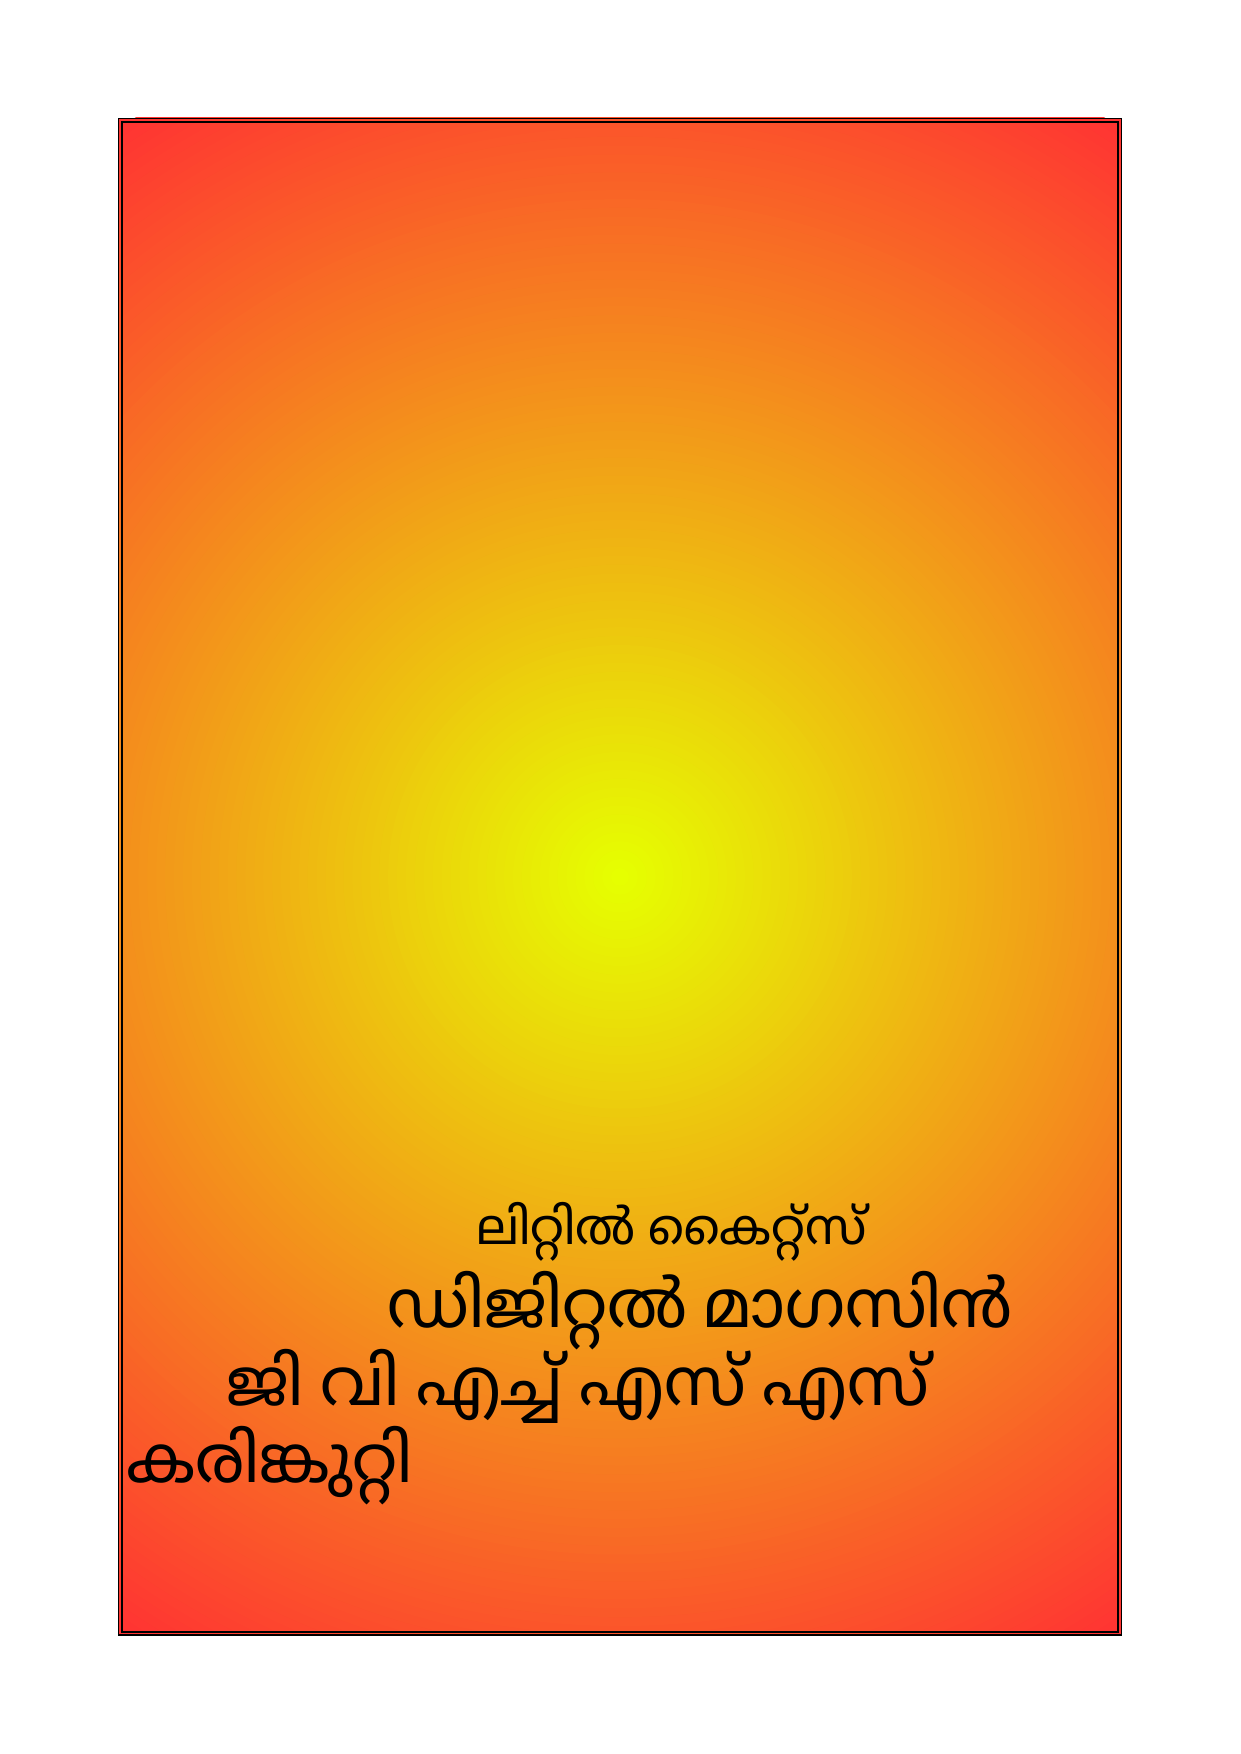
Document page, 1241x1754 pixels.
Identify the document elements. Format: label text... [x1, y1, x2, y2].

text ജി വി എച്ച് എസ് എസ് കരിങ്കുറ്റി [126, 1406, 245, 1496]
text ഡിജിറ്റല്‍ മാഗസിന്‍ [126, 1257, 1114, 1343]
text ലിറ്റില്‍ കൈറ്റ്സ് [126, 1190, 1114, 1257]
text ജി വി എച്ച് എസ് എസ് കരിങ്കുറ്റി [142, 1343, 1098, 1496]
text ജി വി എച്ച് എസ് എസ് കരിങ്കുറ്റി [995, 1406, 1114, 1496]
